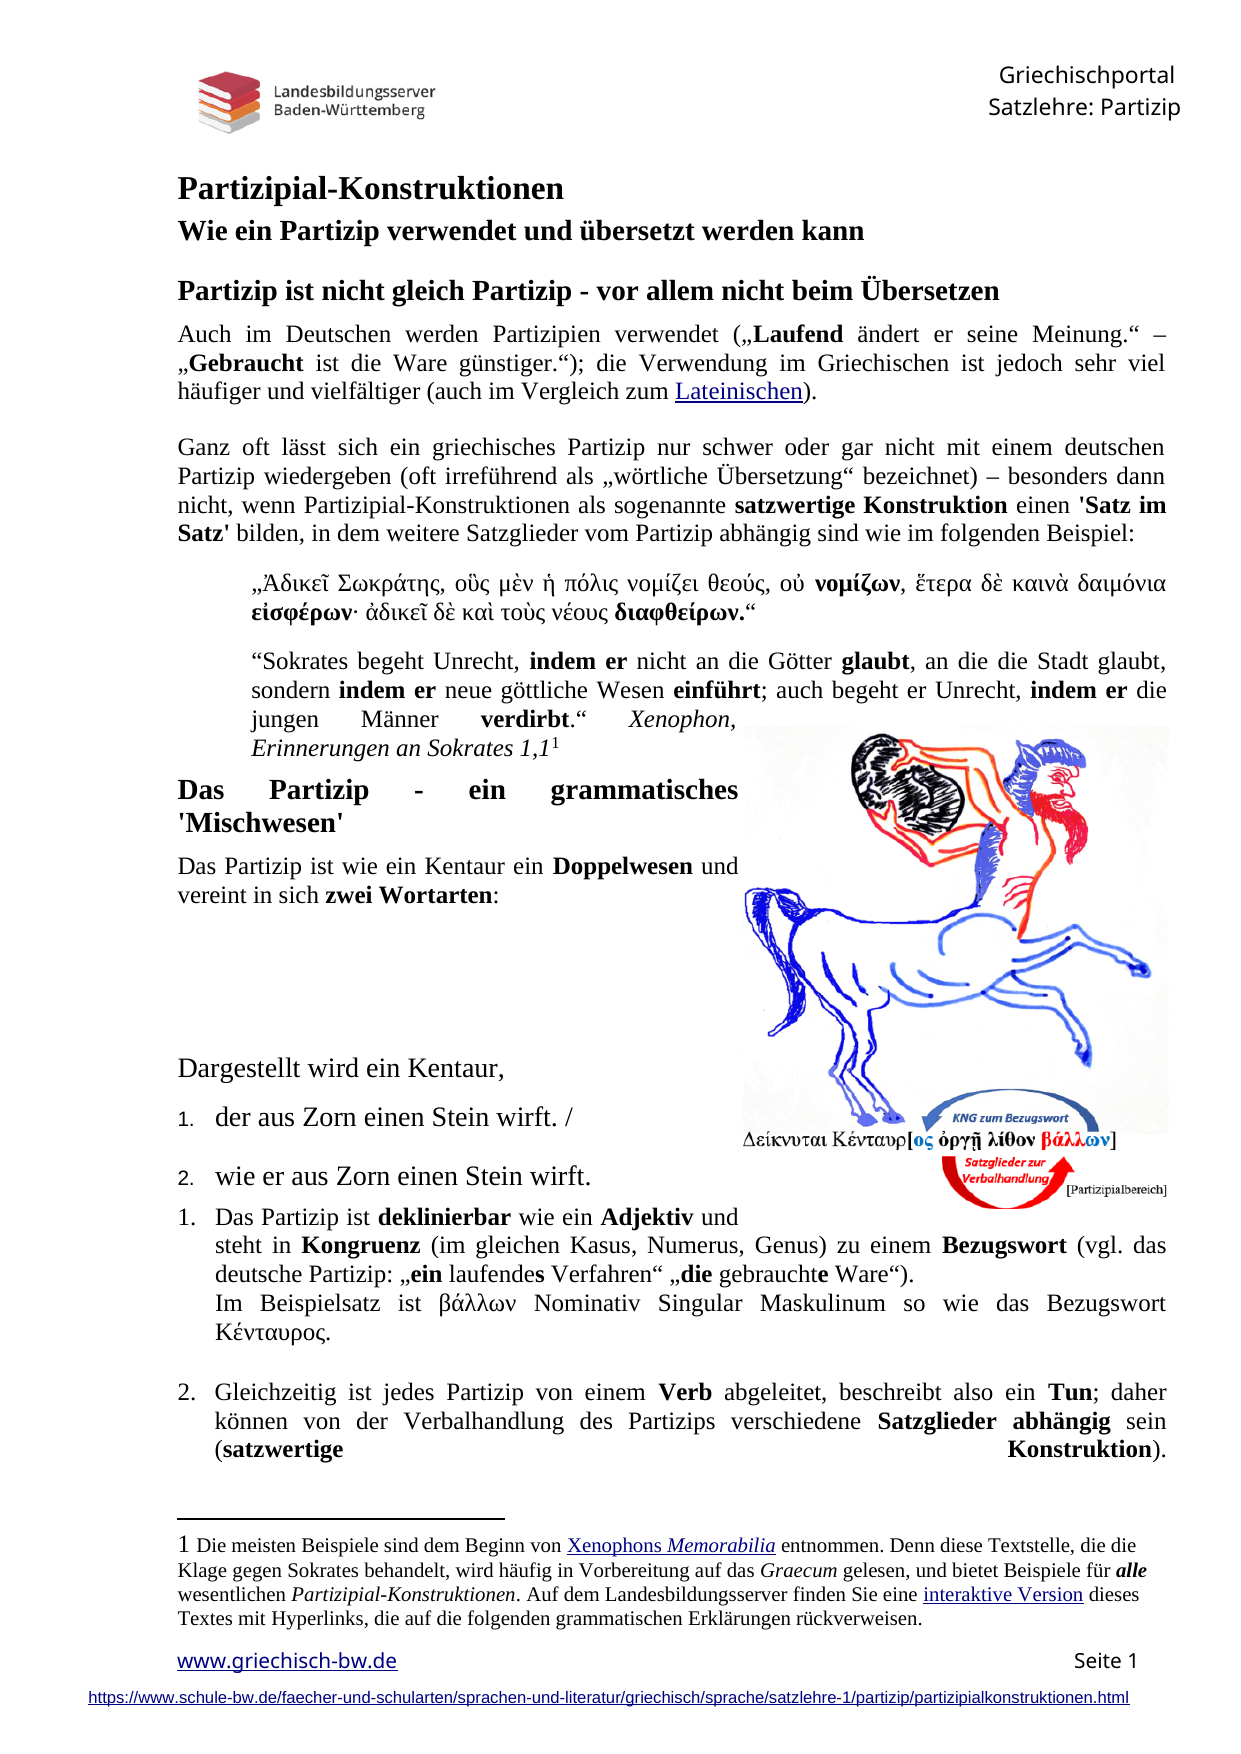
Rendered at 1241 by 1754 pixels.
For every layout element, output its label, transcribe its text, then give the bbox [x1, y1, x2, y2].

text “Sokrates begeht Unrecht, indem er nicht an die Götter glaubt, an die die Stadt glaubt, sondern indem er neue göttliche Wesen einführt; auch begeht er Unrecht, indem er die jungen Männer verdirbt.“ Xenophon, Erinnerungen an Sokrates 1,1 [251, 646, 1167, 761]
text Auch im Deutschen werden Partizipien verwendet („Laufend ändert er seine Meinung.“ – „Gebraucht ist die Ware günstiger.“); die Verwendung im Griechischen ist jedoch sehr viel häufiger und vielfältiger (auch im Vergleich zum Lateinischen). [177, 319, 1167, 405]
text „Ἀδικεῖ Σωκράτης, οὓς μὲν ἡ πόλις νομίζει θεούς, οὐ νομίζων, ἕτερα δὲ καινὰ δαιμόνια εἰσφέρων· ἀδικεῖ δὲ καὶ τοὺς νέους διαφθείρων.“ [251, 568, 1167, 626]
list Gleichzeitig ist jedes Partizip von einem Verb abgeleitet, beschreibt also ein Tun; daher können von der Verbalhandlung des Partizips verschiedene Satzglieder abhängig sein (satzwertige Konstruktion). [177, 1377, 1167, 1463]
text Dargestellt wird ein Kentaur, [177, 1051, 738, 1084]
text Ganz oft lässt sich ein griechisches Partizip nur schwer oder gar nicht mit einem deutschen Partizip wiedergeben (oft irreführend als „wörtliche Übersetzung“ bezeichnet) – besonders dann nicht, wenn Partizipial-Konstruktionen als sogenannte satzwertige Konstruktion einen 'Satz im Satz' bilden, in dem weitere Satzglieder vom Partizip abhängig sind wie im folgenden Beispiel: [177, 432, 1167, 547]
text Die meisten Beispiele sind dem Beginn von Xenophons Memorabilia entnommen. Denn diese Textstelle, die die Klage gegen Sokrates behandelt, wird häufig in Vorbereitung auf das Graecum gelesen, und bietet Beispiele für alle wesentlichen Partizipial-Konstruktionen. Auf dem Landesbildungsserver finden Sie eine interaktive Version dieses Textes mit Hyperlinks, die auf die folgenden grammatischen Erklärungen rückverweisen. [177, 1529, 1167, 1630]
list der aus Zorn einen Stein wirft. / [177, 1100, 738, 1132]
text Im Beispielsatz ist βάλλων Nominativ Singular Maskulinum so wie das Bezugswort Κένταυρος. [215, 1288, 1167, 1345]
text Das Partizip ist wie ein Kentaur ein Doppelwesen und vereint in sich zwei Wortarten: [177, 851, 738, 909]
text Wie ein Partizip verwendet und übersetzt werden kann [177, 213, 1167, 246]
subtitle Das Partizip - ein grammatisches 'Mischwesen' [177, 772, 738, 839]
list wie er aus Zorn einen Stein wirft. [177, 1159, 738, 1191]
text Partizip ist nicht gleich Partizip - vor allem nicht beim Übersetzen [177, 273, 1167, 306]
list Das Partizip ist deklinierbar wie ein Adjektiv und steht in Kongruenz (im gleichen Kasus, Numerus, Genus) zu einem Bezugswort (vgl. das deutsche Partizip: „ein laufendes Verfahren“ „die gebrauchte Ware“). [177, 1202, 1167, 1288]
subtitle Partizipial-Konstruktionen [177, 168, 1167, 206]
